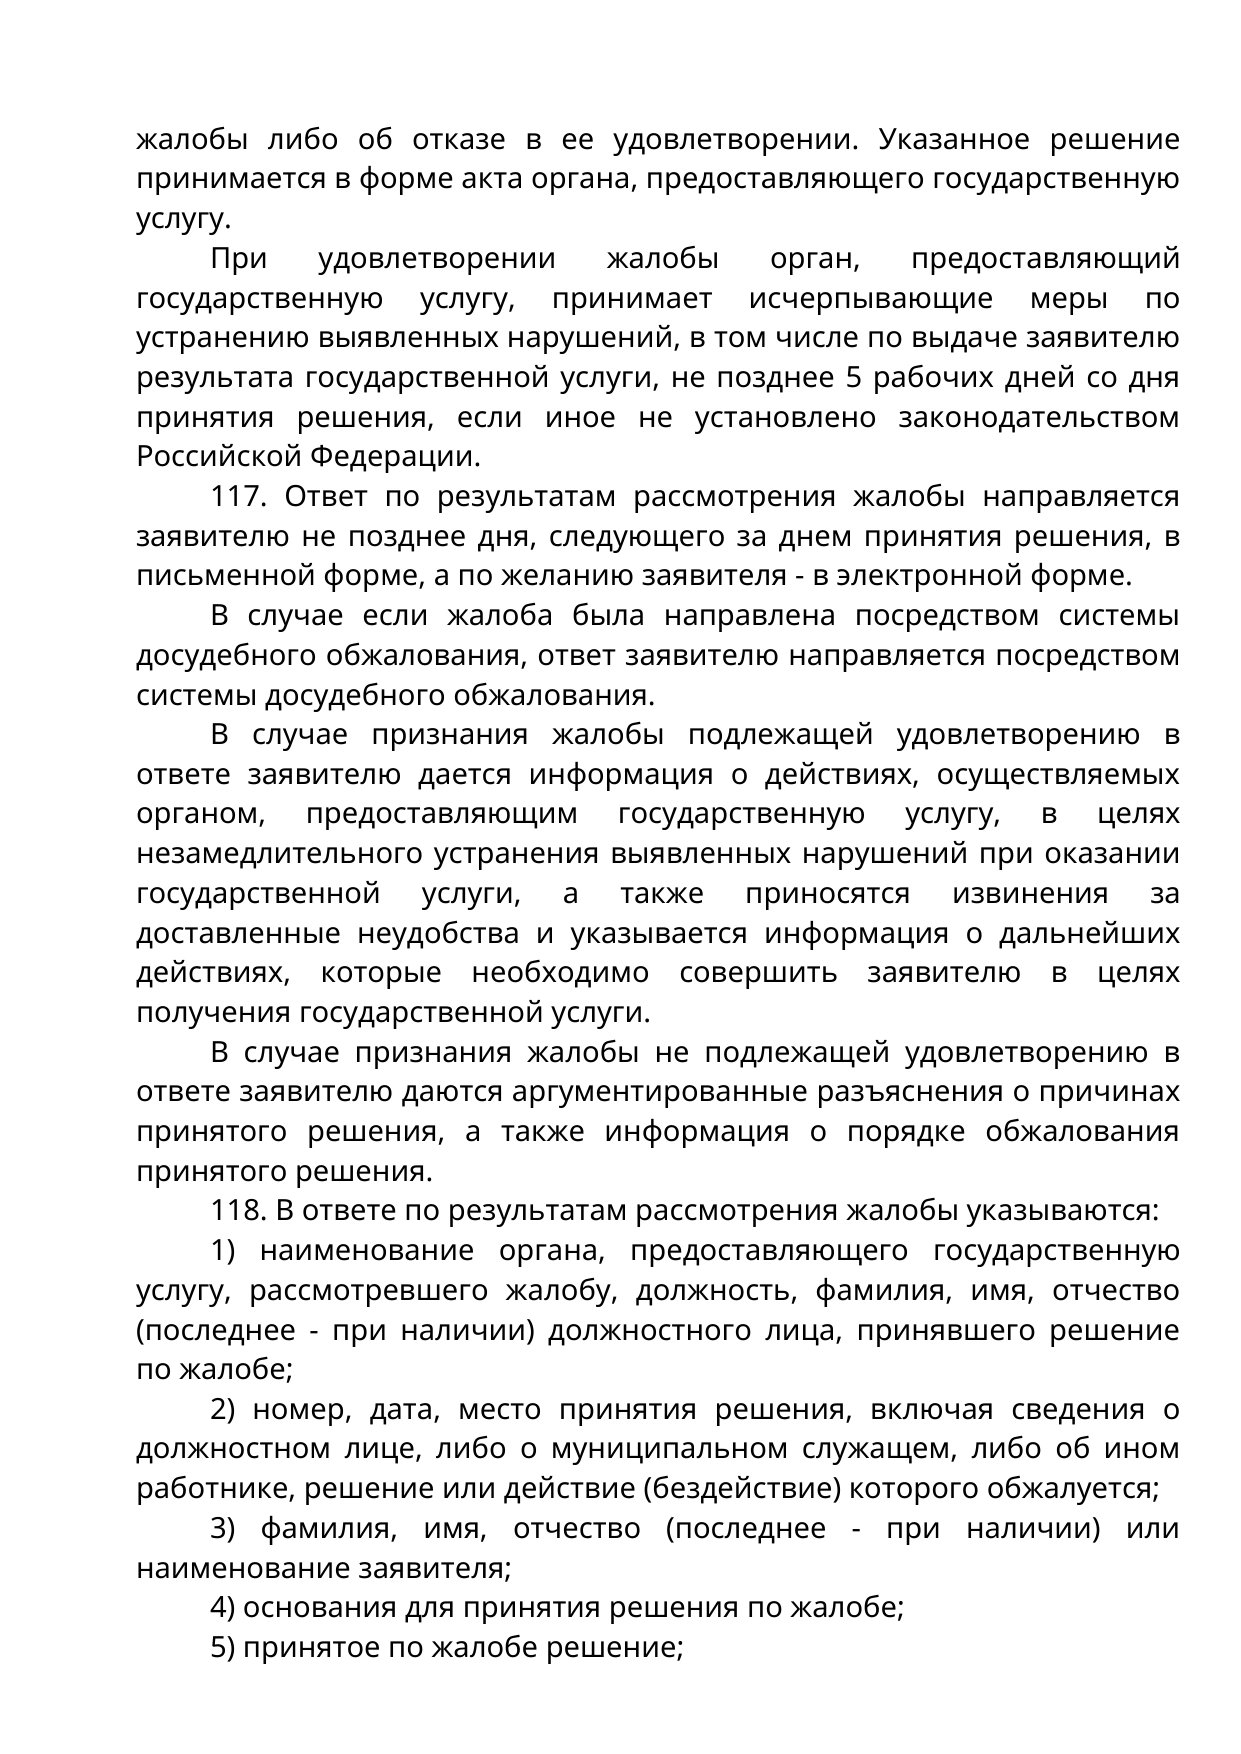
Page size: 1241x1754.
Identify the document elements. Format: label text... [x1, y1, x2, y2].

text 3) фамилия, имя, отчество (последнее - при наличии) или наименование заявителя; [136, 1507, 1181, 1587]
text 118. В ответе по результатам рассмотрения жалобы указываются: [136, 1190, 1181, 1229]
text В случае признания жалобы не подлежащей удовлетворению в ответе заявителю даются аргументированные разъяснения о причинах принятого решения, а также информация о порядке обжалования принятого решения. [136, 1031, 1181, 1190]
text 2) номер, дата, место принятия решения, включая сведения о должностном лице, либо о муниципальном служащем, либо об ином работнике, решение или действие (бездействие) которого обжалуется; [136, 1388, 1181, 1507]
text В случае если жалоба была направлена посредством системы досудебного обжалования, ответ заявителю направляется посредством системы досудебного обжалования. [136, 594, 1181, 713]
text жалобы либо об отказе в ее удовлетворении. Указанное решение принимается в форме акта органа, предоставляющего государственную услугу. [136, 118, 1181, 237]
text 5) принятое по жалобе решение; [136, 1626, 1181, 1666]
text 4) основания для принятия решения по жалобе; [136, 1587, 1181, 1626]
text 1) наименование органа, предоставляющего государственную услугу, рассмотревшего жалобу, должность, фамилия, имя, отчество (последнее - при наличии) должностного лица, принявшего решение по жалобе; [136, 1229, 1181, 1388]
text 117. Ответ по результатам рассмотрения жалобы направляется заявителю не позднее дня, следующего за днем принятия решения, в письменной форме, а по желанию заявителя - в электронной форме. [136, 475, 1181, 594]
text При удовлетворении жалобы орган, предоставляющий государственную услугу, принимает исчерпывающие меры по устранению выявленных нарушений, в том числе по выдаче заявителю результата государственной услуги, не позднее 5 рабочих дней со дня принятия решения, если иное не установлено законодательством Российской Федерации. [136, 237, 1181, 475]
text В случае признания жалобы подлежащей удовлетворению в ответе заявителю дается информация о действиях, осуществляемых органом, предоставляющим государственную услугу, в целях незамедлительного устранения выявленных нарушений при оказании государственной услуги, а также приносятся извинения за доставленные неудобства и указывается информация о дальнейших действиях, которые необходимо совершить заявителю в целях получения государственной услуги. [136, 713, 1181, 1031]
